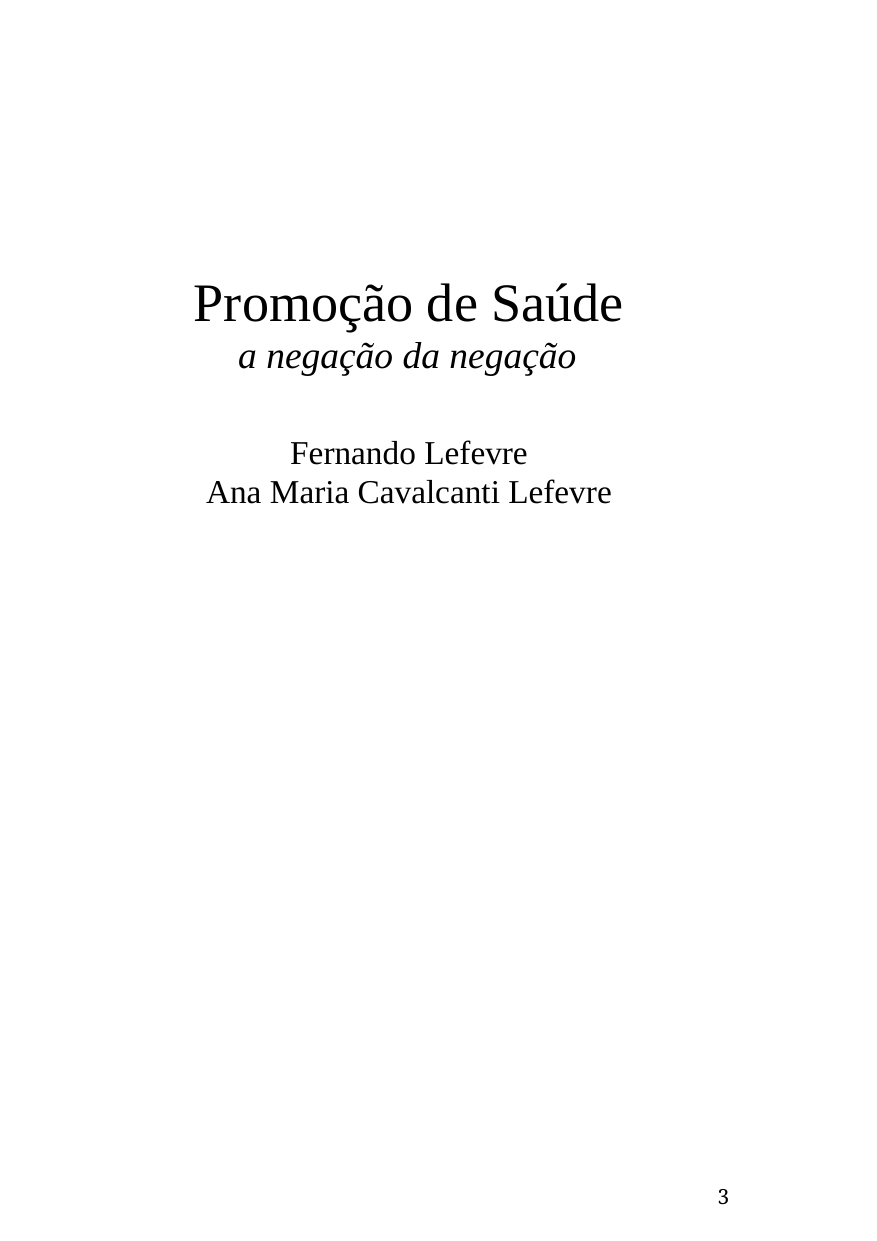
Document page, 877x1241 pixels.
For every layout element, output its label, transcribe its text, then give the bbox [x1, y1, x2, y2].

text Fernando Lefevre [89, 434, 729, 472]
text a negação da negação [89, 333, 729, 376]
text Ana Maria Cavalcanti Lefevre [89, 472, 729, 510]
text Promoção de Saúde [89, 271, 729, 333]
